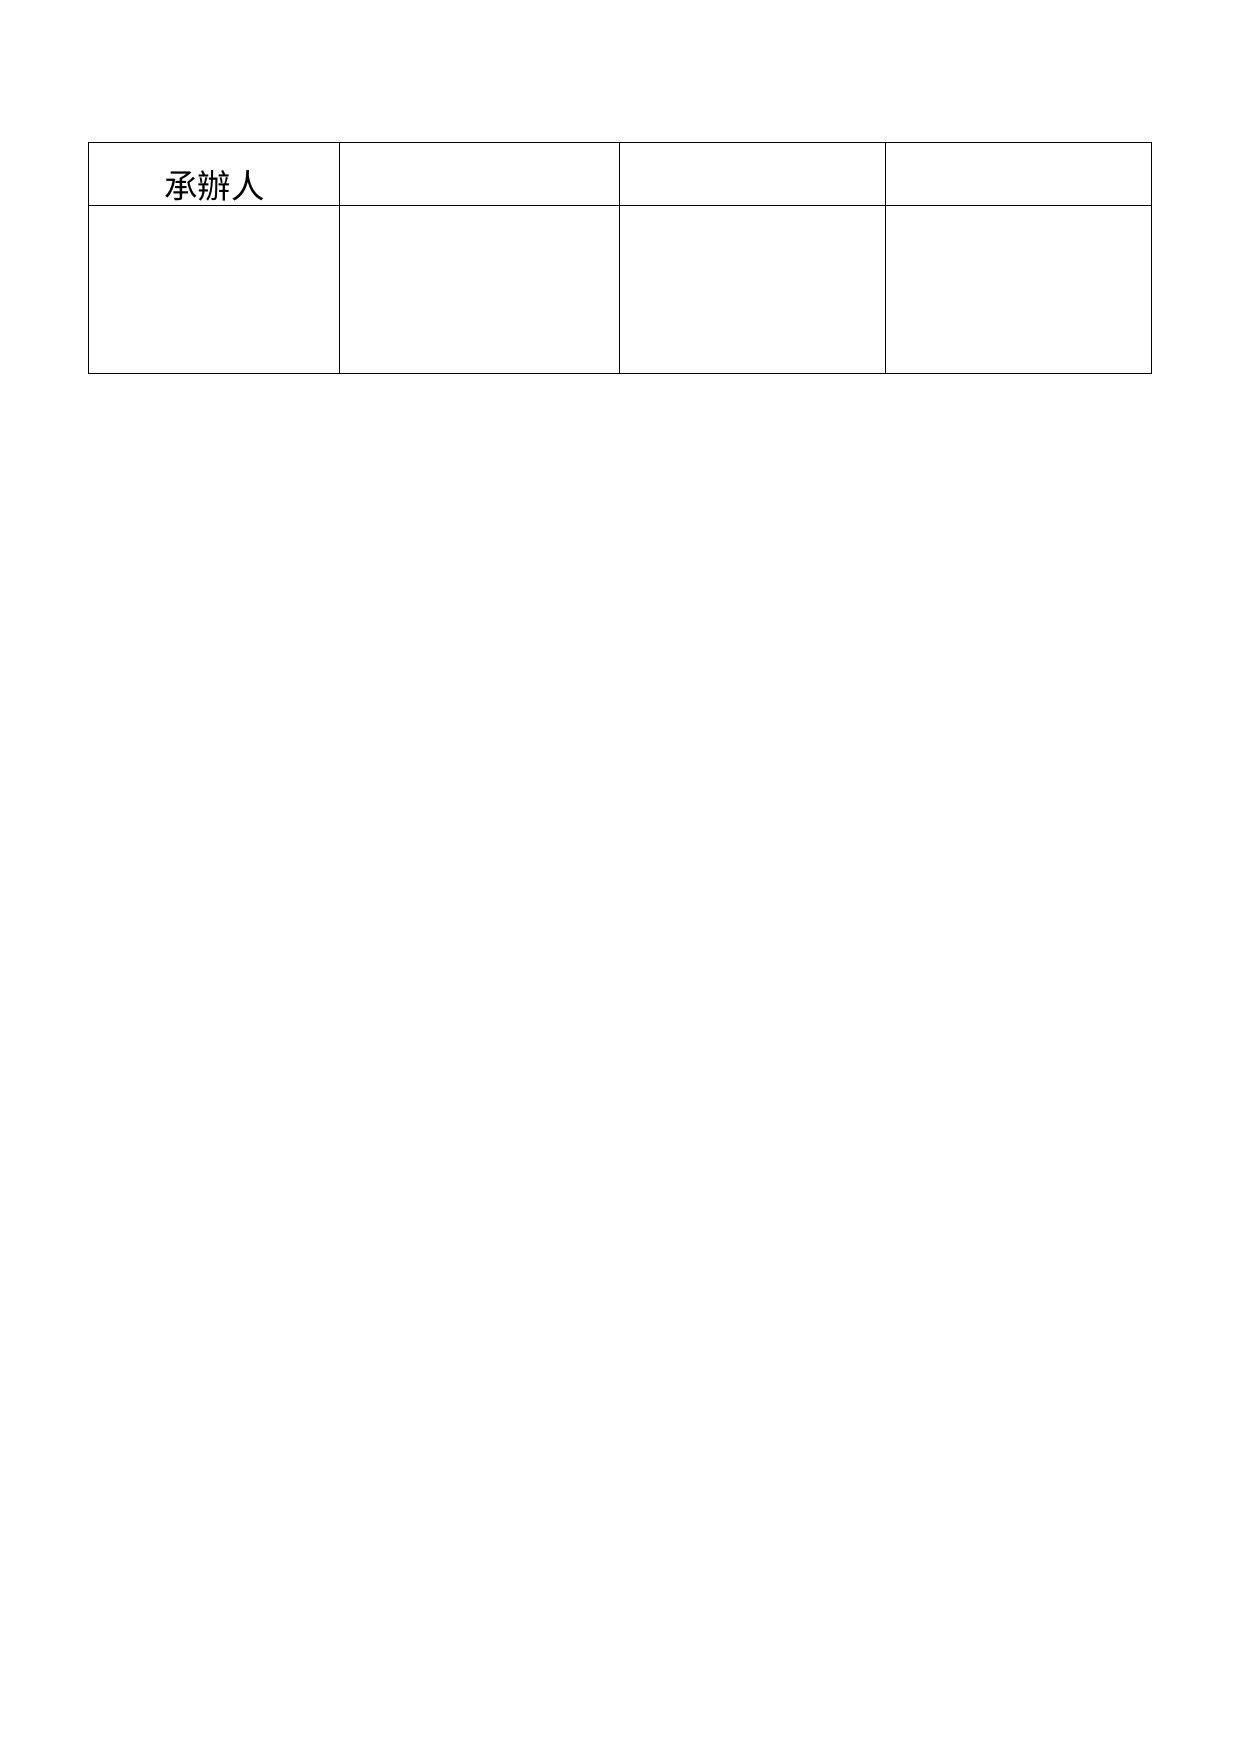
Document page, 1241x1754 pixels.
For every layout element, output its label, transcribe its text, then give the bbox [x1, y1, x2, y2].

table_cell [340, 206, 619, 373]
table_header [620, 143, 885, 205]
table_header [340, 143, 619, 205]
table_cell [89, 206, 339, 373]
table_cell [620, 206, 885, 373]
table_header [886, 143, 1151, 205]
table_cell [886, 206, 1151, 373]
table_header 承辦人 [89, 143, 339, 205]
